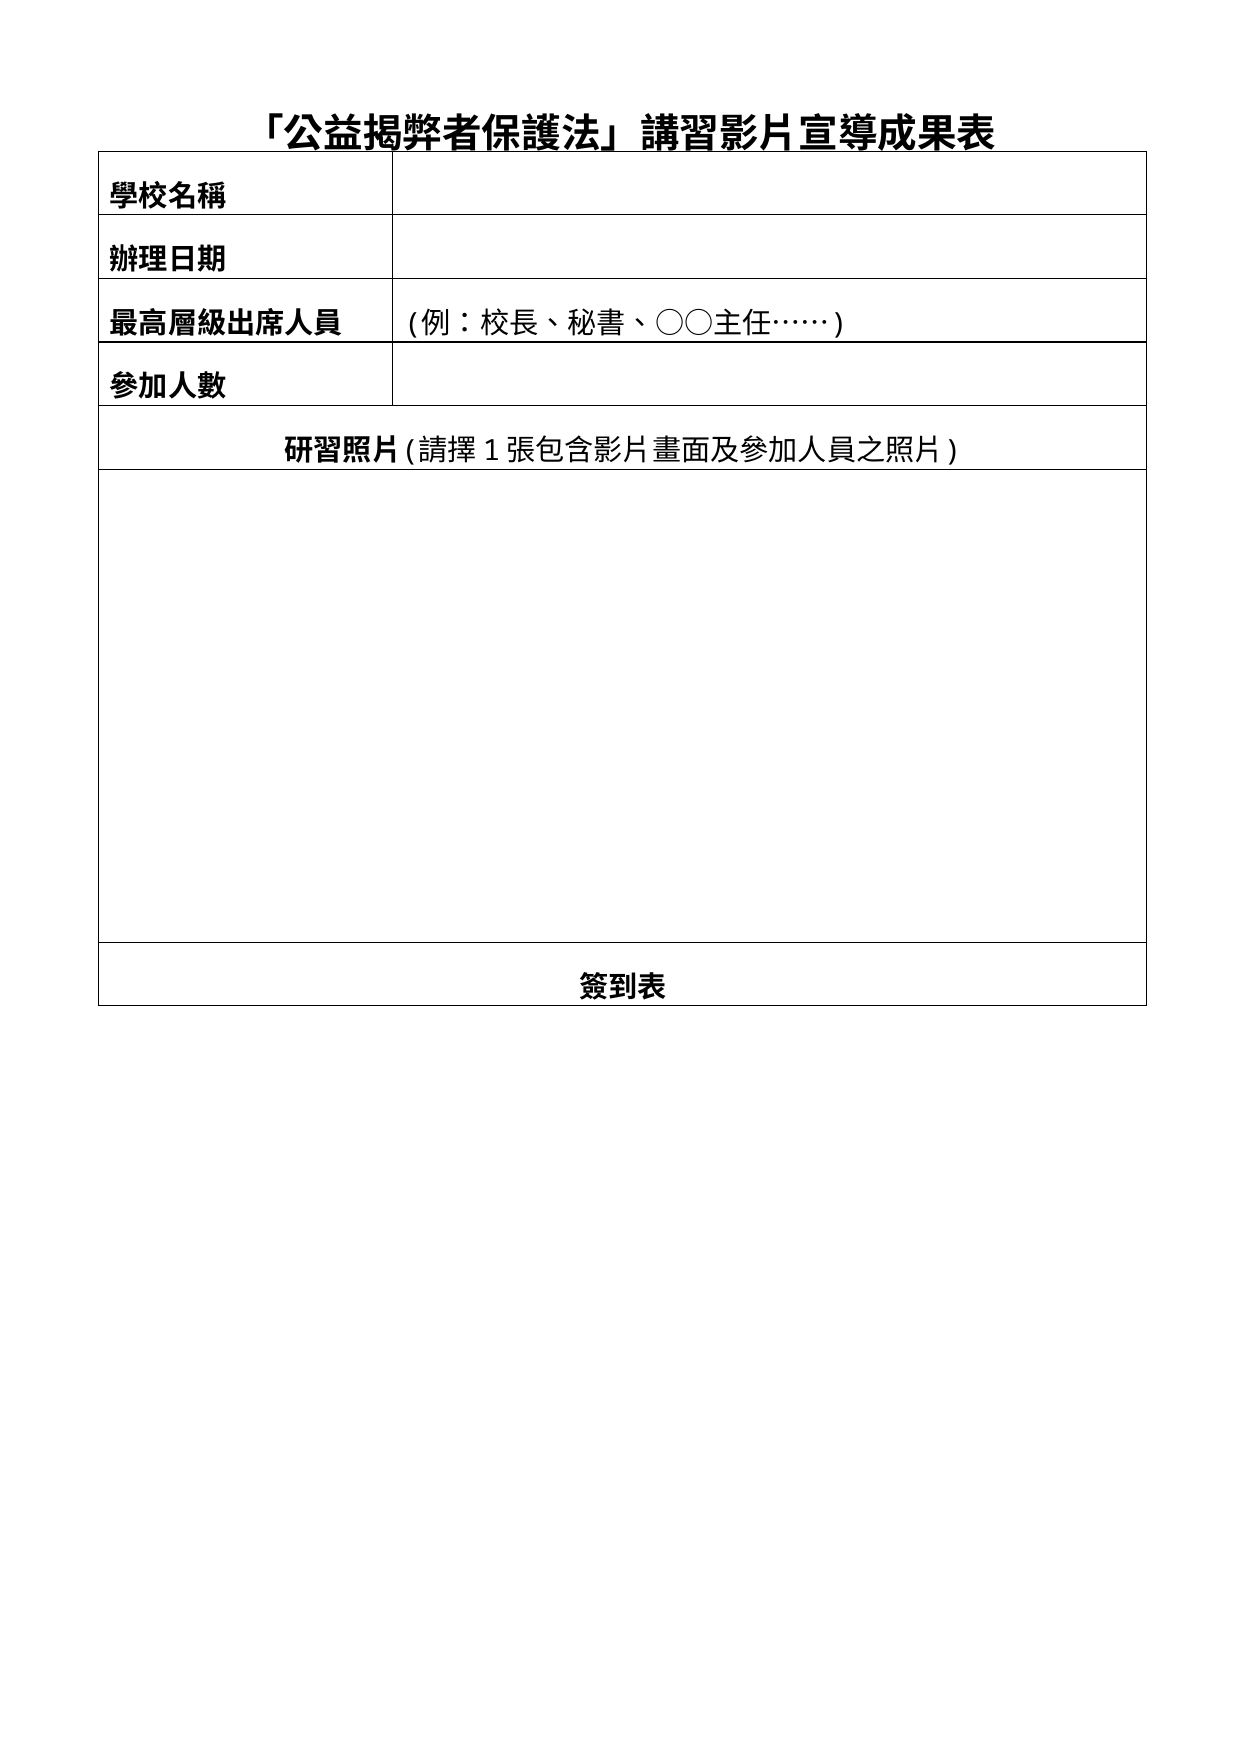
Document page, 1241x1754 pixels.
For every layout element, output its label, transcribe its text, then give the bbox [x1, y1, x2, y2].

table_cell 最高層級出席人員 [99, 279, 392, 341]
table_cell 研習照片(請擇1張包含影片畫面及參加人員之照片) [99, 406, 1146, 468]
table_header 學校名稱 [99, 152, 392, 214]
table_cell [99, 470, 1146, 942]
text 「公益揭弊者保護法」講習影片宣導成果表 [187, 88, 1053, 151]
table_cell [393, 343, 1146, 405]
table_cell 簽到表 [99, 943, 1146, 1005]
table_header [393, 152, 1146, 214]
table_cell 參加人數 [99, 343, 392, 405]
table_cell [393, 215, 1146, 278]
table_cell 辦理日期 [99, 215, 392, 278]
table_cell (例：校長、秘書、○○主任……) [393, 279, 1146, 341]
